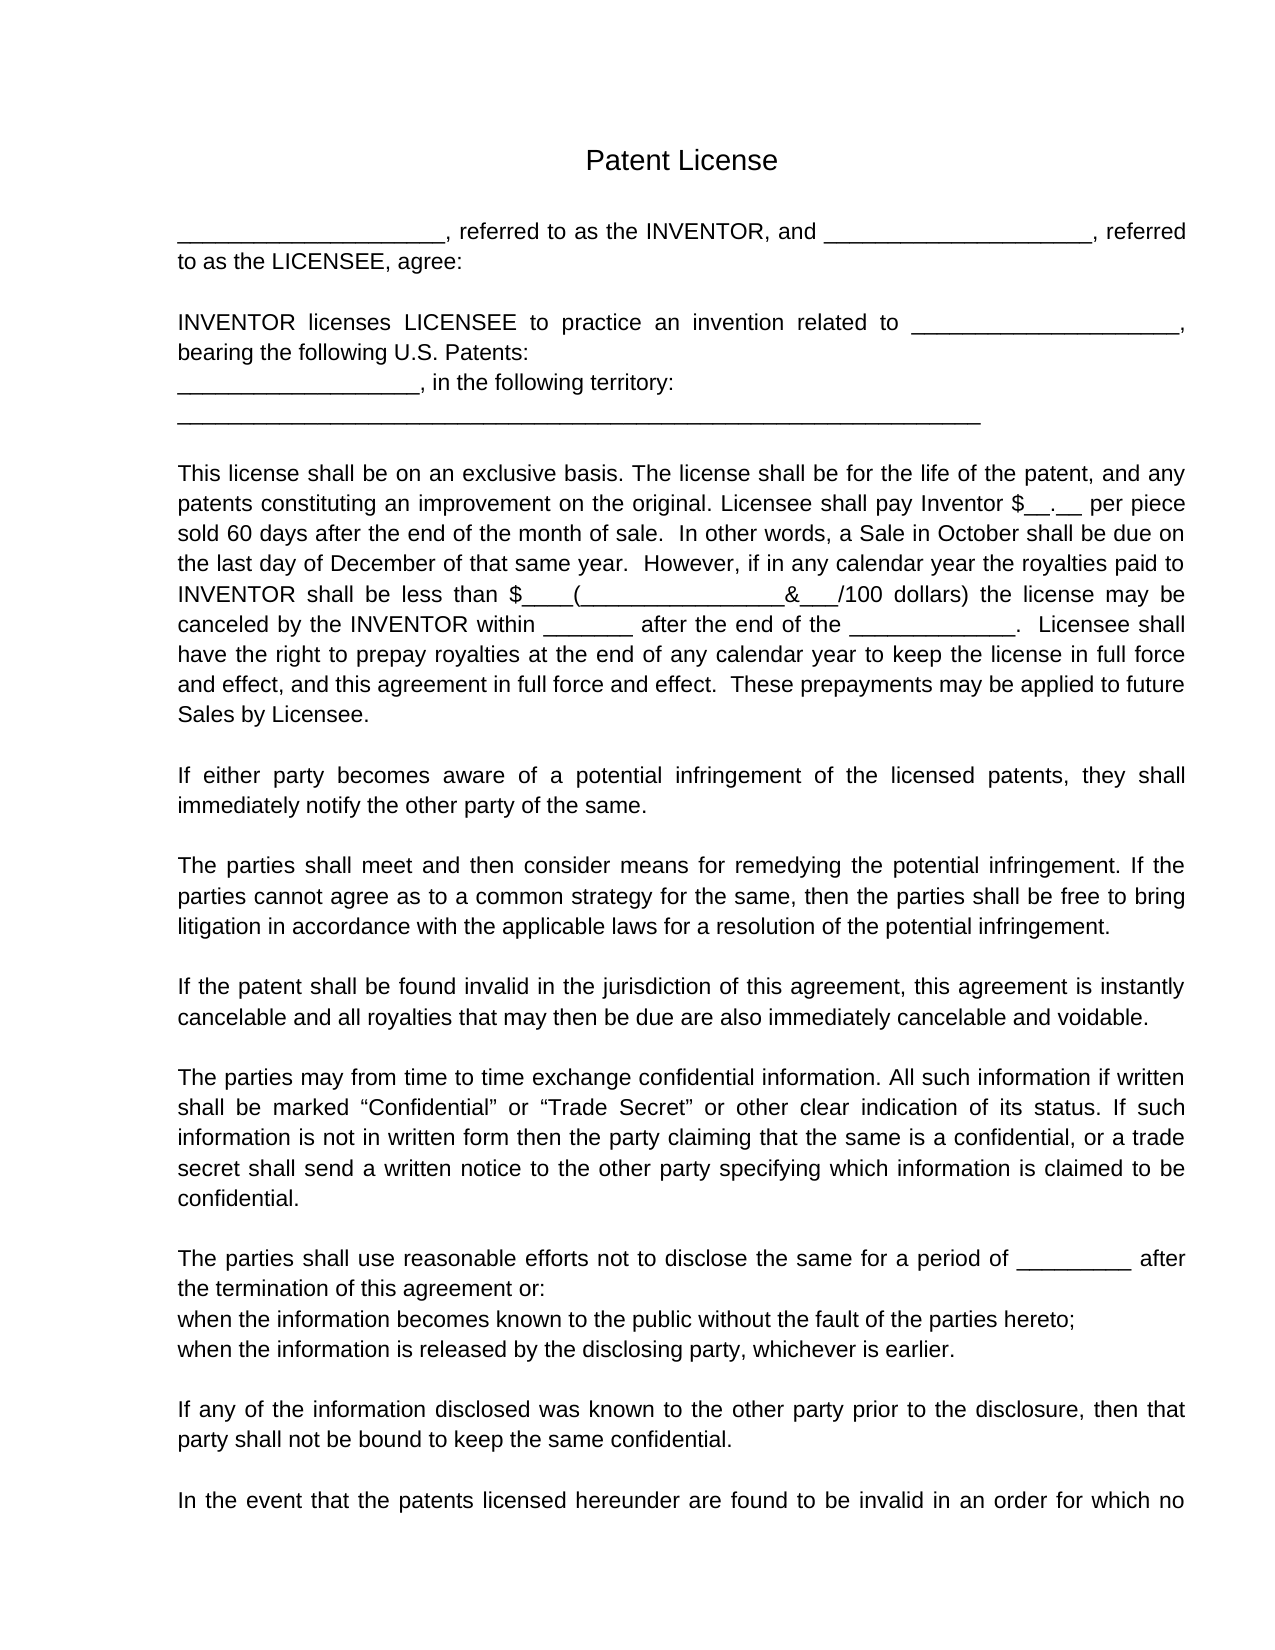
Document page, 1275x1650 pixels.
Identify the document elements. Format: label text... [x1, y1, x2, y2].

text Patent License [177, 143, 1186, 177]
text This license shall be on an exclusive basis. The license shall be for the life of the patent, and any patents constituting an improvement on the original. Licensee shall pay Inventor $__.__ per piece sold 60 days after the end of the month of sale. In other words, a Sale in October shall be due on the last day of December of that same year. However, if in any calendar year the royalties paid to INVENTOR shall be less than $____(________________&___/100 dollars) the license may be canceled by the INVENTOR within _______ after the end of the _____________. Licensee shall have the right to prepay royalties at the end of any calendar year to keep the license in full force and effect, and this agreement in full force and effect. These prepayments may be applied to future Sales by Licensee. [177, 460, 1186, 728]
text In the event that the patents licensed hereunder are found to be invalid in an order for which no [177, 1487, 1186, 1513]
text when the information becomes known to the public without the fault of the parties hereto; [177, 1306, 1186, 1332]
text The parties shall meet and then consider means for remedying the potential infringement. If the parties cannot agree as to a common strategy for the same, then the parties shall be free to bring litigation in accordance with the applicable laws for a resolution of the potential infringement. [177, 852, 1186, 939]
text INVENTOR licenses LICENSEE to practice an invention related to _____________________, bearing the following U.S. Patents: [177, 309, 1186, 365]
text If the patent shall be found invalid in the jurisdiction of this agreement, this agreement is instantly cancelable and all royalties that may then be due are also immediately cancelable and voidable. [177, 973, 1186, 1030]
text The parties shall use reasonable efforts not to disclose the same for a period of _________ after the termination of this agreement or: [177, 1245, 1186, 1302]
text _______________________________________________________________ [177, 399, 1186, 426]
text ___________________, in the following territory: [177, 369, 1186, 395]
text when the information is released by the disclosing party, whichever is earlier. [177, 1336, 1186, 1362]
text If any of the information disclosed was known to the other party prior to the disclosure, then that party shall not be bound to keep the same confidential. [177, 1396, 1186, 1453]
text _____________________, referred to as the INVENTOR, and _____________________, referred to as the LICENSEE, agree: [177, 218, 1186, 274]
text The parties may from time to time exchange confidential information. All such information if written shall be marked “Confidential” or “Trade Secret” or other clear indication of its status. If such information is not in written form then the party claiming that the same is a confidential, or a trade secret shall send a written notice to the other party specifying which information is claimed to be confidential. [177, 1064, 1186, 1211]
text If either party becomes aware of a potential infringement of the licensed patents, they shall immediately notify the other party of the same. [177, 762, 1186, 818]
